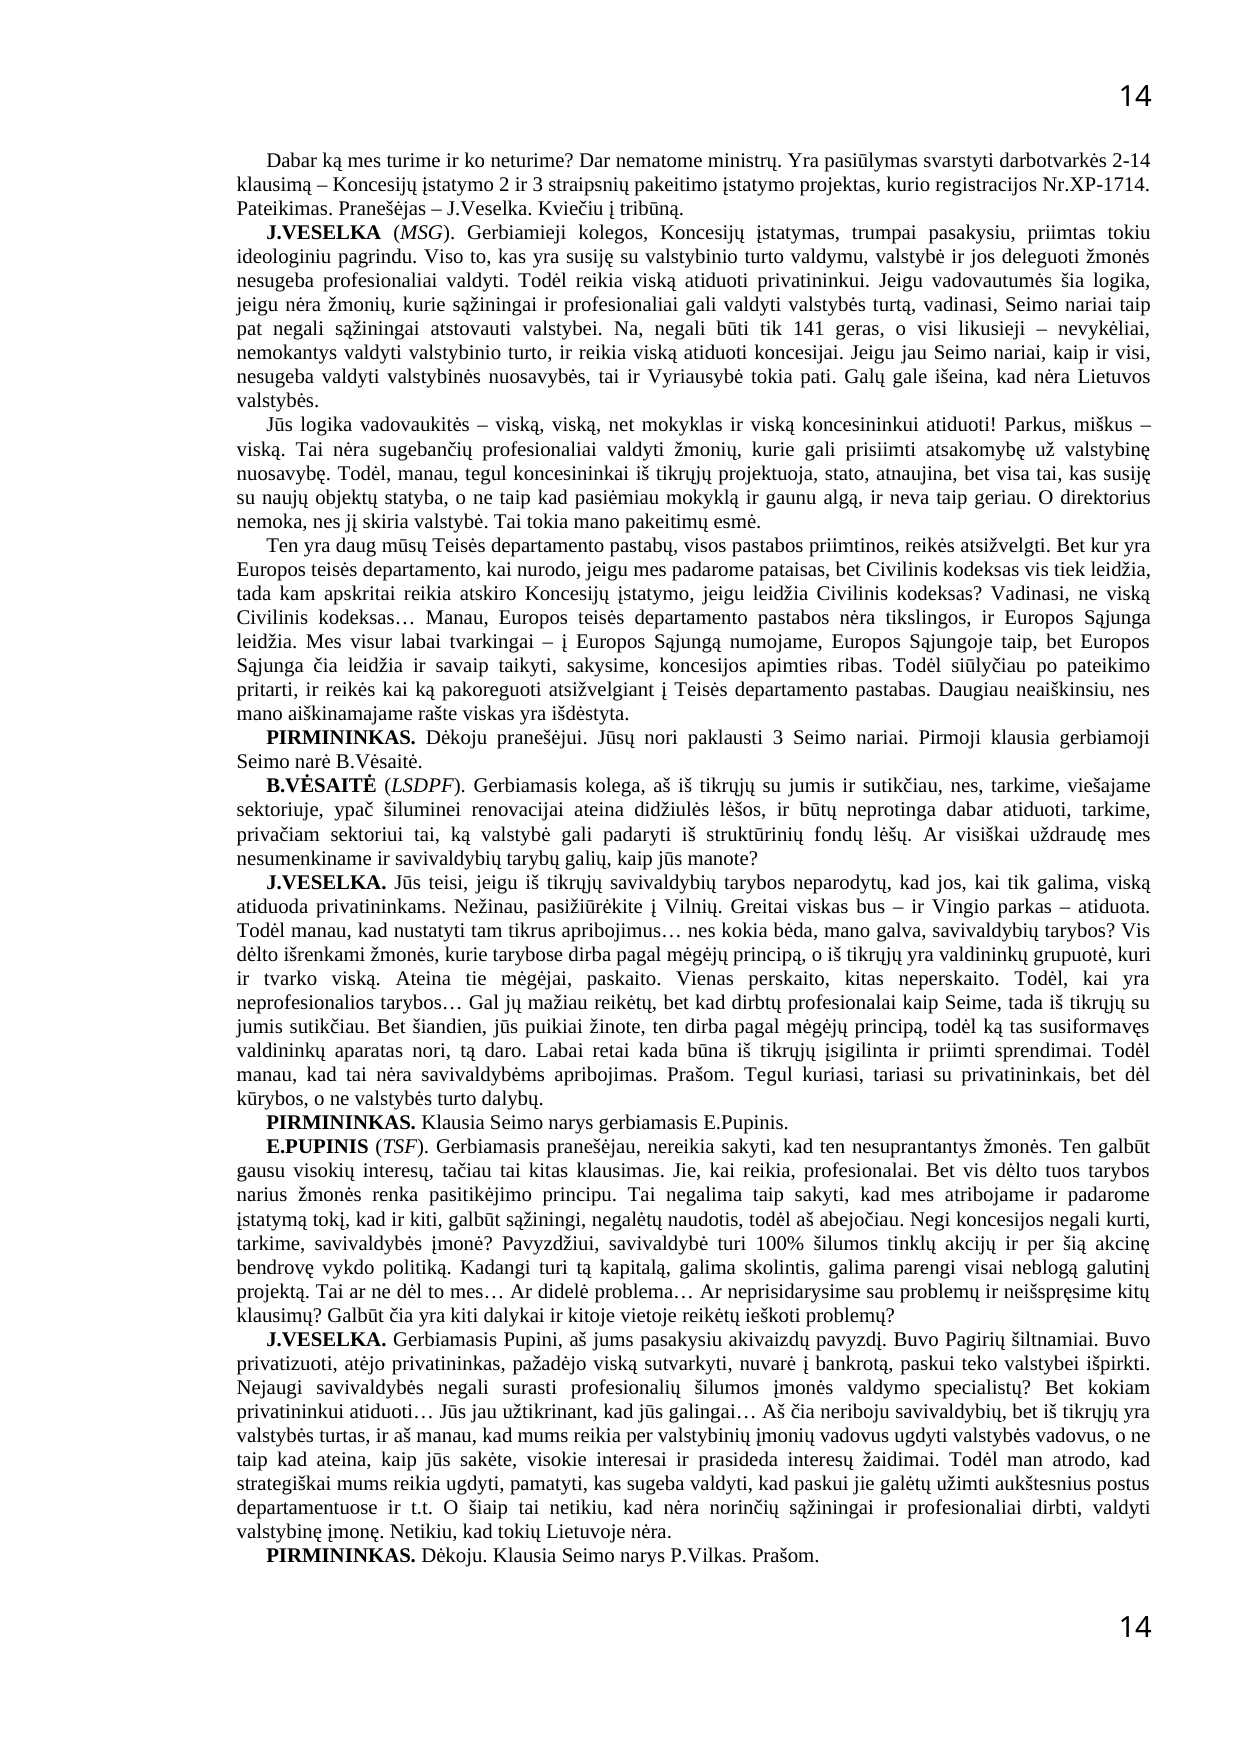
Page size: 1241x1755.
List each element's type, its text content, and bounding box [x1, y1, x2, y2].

text J.VESELKA (MSG). Gerbiamieji kolegos, Koncesijų įstatymas, trumpai pasakysiu, priimtas tokiu ideologiniu pagrindu. Viso to, kas yra susiję su valstybinio turto valdymu, valstybė ir jos deleguoti žmonės nesugeba profesionaliai valdyti. Todėl reikia viską atiduoti privatininkui. Jeigu vadovautumės šia logika, jeigu nėra žmonių, kurie sąžiningai ir profesionaliai gali valdyti valstybės turtą, vadinasi, Seimo nariai taip pat negali sąžiningai atstovauti valstybei. Na, negali būti tik 141 geras, o visi likusieji – nevykėliai, nemokantys valdyti valstybinio turto, ir reikia viską atiduoti koncesijai. Jeigu jau Seimo nariai, kaip ir visi, nesugeba valdyti valstybinės nuosavybės, tai ir Vyriausybė tokia pati. Galų gale išeina, kad nėra Lietuvos valstybės. [236, 220, 1152, 412]
text PIRMININKAS. Dėkoju. Klausia Seimo narys P.Vilkas. Prašom. [236, 1543, 1152, 1567]
text Dabar ką mes turime ir ko neturime? Dar nematome ministrų. Yra pasiūlymas svarstyti darbotvarkės 2-14 klausimą – Koncesijų įstatymo 2 ir 3 straipsnių pakeitimo įstatymo projektas, kurio registracijos Nr.XP-1714. Pateikimas. Pranešėjas – J.Veselka. Kviečiu į tribūną. [236, 148, 1152, 220]
text B.VĖSAITĖ (LSDPF). Gerbiamasis kolega, aš iš tikrųjų su jumis ir sutikčiau, nes, tarkime, viešajame sektoriuje, ypač šiluminei renovacijai ateina didžiulės lėšos, ir būtų neprotinga dabar atiduoti, tarkime, privačiam sektoriui tai, ką valstybė gali padaryti iš struktūrinių fondų lėšų. Ar visiškai uždraudę mes nesumenkiname ir savivaldybių tarybų galių, kaip jūs manote? [236, 773, 1152, 869]
text Ten yra daug mūsų Teisės departamento pastabų, visos pastabos priimtinos, reikės atsižvelgti. Bet kur yra Europos teisės departamento, kai nurodo, jeigu mes padarome pataisas, bet Civilinis kodeksas vis tiek leidžia, tada kam apskritai reikia atskiro Koncesijų įstatymo, jeigu leidžia Civilinis kodeksas? Vadinasi, ne viską Civilinis kodeksas… Manau, Europos teisės departamento pastabos nėra tikslingos, ir Europos Sąjunga leidžia. Mes visur labai tvarkingai – į Europos Sąjungą numojame, Europos Sąjungoje taip, bet Europos Sąjunga čia leidžia ir savaip taikyti, sakysime, koncesijos apimties ribas. Todėl siūlyčiau po pateikimo pritarti, ir reikės kai ką pakoreguoti atsižvelgiant į Teisės departamento pastabas. Daugiau neaiškinsiu, nes mano aiškinamajame rašte viskas yra išdėstyta. [236, 533, 1152, 725]
text Jūs logika vadovaukitės – viską, viską, net mokyklas ir viską koncesininkui atiduoti! Parkus, miškus – viską. Tai nėra sugebančių profesionaliai valdyti žmonių, kurie gali prisiimti atsakomybę už valstybinę nuosavybę. Todėl, manau, tegul koncesininkai iš tikrųjų projektuoja, stato, atnaujina, bet visa tai, kas susiję su naujų objektų statyba, o ne taip kad pasiėmiau mokyklą ir gaunu algą, ir neva taip geriau. O direktorius nemoka, nes jį skiria valstybė. Tai tokia mano pakeitimų esmė. [236, 412, 1152, 533]
text J.VESELKA. Jūs teisi, jeigu iš tikrųjų savivaldybių tarybos neparodytų, kad jos, kai tik galima, viską atiduoda privatininkams. Nežinau, pasižiūrėkite į Vilnių. Greitai viskas bus – ir Vingio parkas – atiduota. Todėl manau, kad nustatyti tam tikrus apribojimus… nes kokia bėda, mano galva, savivaldybių tarybos? Vis dėlto išrenkami žmonės, kurie tarybose dirba pagal mėgėjų principą, o iš tikrųjų yra valdininkų grupuotė, kuri ir tvarko viską. Ateina tie mėgėjai, paskaito. Vienas perskaito, kitas neperskaito. Todėl, kai yra neprofesionalios tarybos… Gal jų mažiau reikėtų, bet kad dirbtų profesionalai kaip Seime, tada iš tikrųjų su jumis sutikčiau. Bet šiandien, jūs puikiai žinote, ten dirba pagal mėgėjų principą, todėl ką tas susiformavęs valdininkų aparatas nori, tą daro. Labai retai kada būna iš tikrųjų įsigilinta ir priimti sprendimai. Todėl manau, kad tai nėra savivaldybėms apribojimas. Prašom. Tegul kuriasi, tariasi su privatininkais, bet dėl kūrybos, o ne valstybės turto dalybų. [236, 869, 1152, 1110]
text E.PUPINIS (TSF). Gerbiamasis pranešėjau, nereikia sakyti, kad ten nesuprantantys žmonės. Ten galbūt gausu visokių interesų, tačiau tai kitas klausimas. Jie, kai reikia, profesionalai. Bet vis dėlto tuos tarybos narius žmonės renka pasitikėjimo principu. Tai negalima taip sakyti, kad mes atribojame ir padarome įstatymą tokį, kad ir kiti, galbūt sąžiningi, negalėtų naudotis, todėl aš abejočiau. Negi koncesijos negali kurti, tarkime, savivaldybės įmonė? Pavyzdžiui, savivaldybė turi 100% šilumos tinklų akcijų ir per šią akcinę bendrovę vykdo politiką. Kadangi turi tą kapitalą, galima skolintis, galima parengi visai neblogą galutinį projektą. Tai ar ne dėl to mes… Ar didelė problema… Ar neprisidarysime sau problemų ir neišspręsime kitų klausimų? Galbūt čia yra kiti dalykai ir kitoje vietoje reikėtų ieškoti problemų? [236, 1134, 1152, 1327]
text PIRMININKAS. Klausia Seimo narys gerbiamasis E.Pupinis. [236, 1110, 1152, 1134]
text PIRMININKAS. Dėkoju pranešėjui. Jūsų nori paklausti 3 Seimo nariai. Pirmoji klausia gerbiamoji Seimo narė B.Vėsaitė. [236, 725, 1152, 773]
text J.VESELKA. Gerbiamasis Pupini, aš jums pasakysiu akivaizdų pavyzdį. Buvo Pagirių šiltnamiai. Buvo privatizuoti, atėjo privatininkas, pažadėjo viską sutvarkyti, nuvarė į bankrotą, paskui teko valstybei išpirkti. Nejaugi savivaldybės negali surasti profesionalių šilumos įmonės valdymo specialistų? Bet kokiam privatininkui atiduoti… Jūs jau užtikrinant, kad jūs galingai… Aš čia neriboju savivaldybių, bet iš tikrųjų yra valstybės turtas, ir aš manau, kad mums reikia per valstybinių įmonių vadovus ugdyti valstybės vadovus, o ne taip kad ateina, kaip jūs sakėte, visokie interesai ir prasideda interesų žaidimai. Todėl man atrodo, kad strategiškai mums reikia ugdyti, pamatyti, kas sugeba valdyti, kad paskui jie galėtų užimti aukštesnius postus departamentuose ir t.t. O šiaip tai netikiu, kad nėra norinčių sąžiningai ir profesionaliai dirbti, valdyti valstybinę įmonę. Netikiu, kad tokių Lietuvoje nėra. [236, 1327, 1152, 1543]
